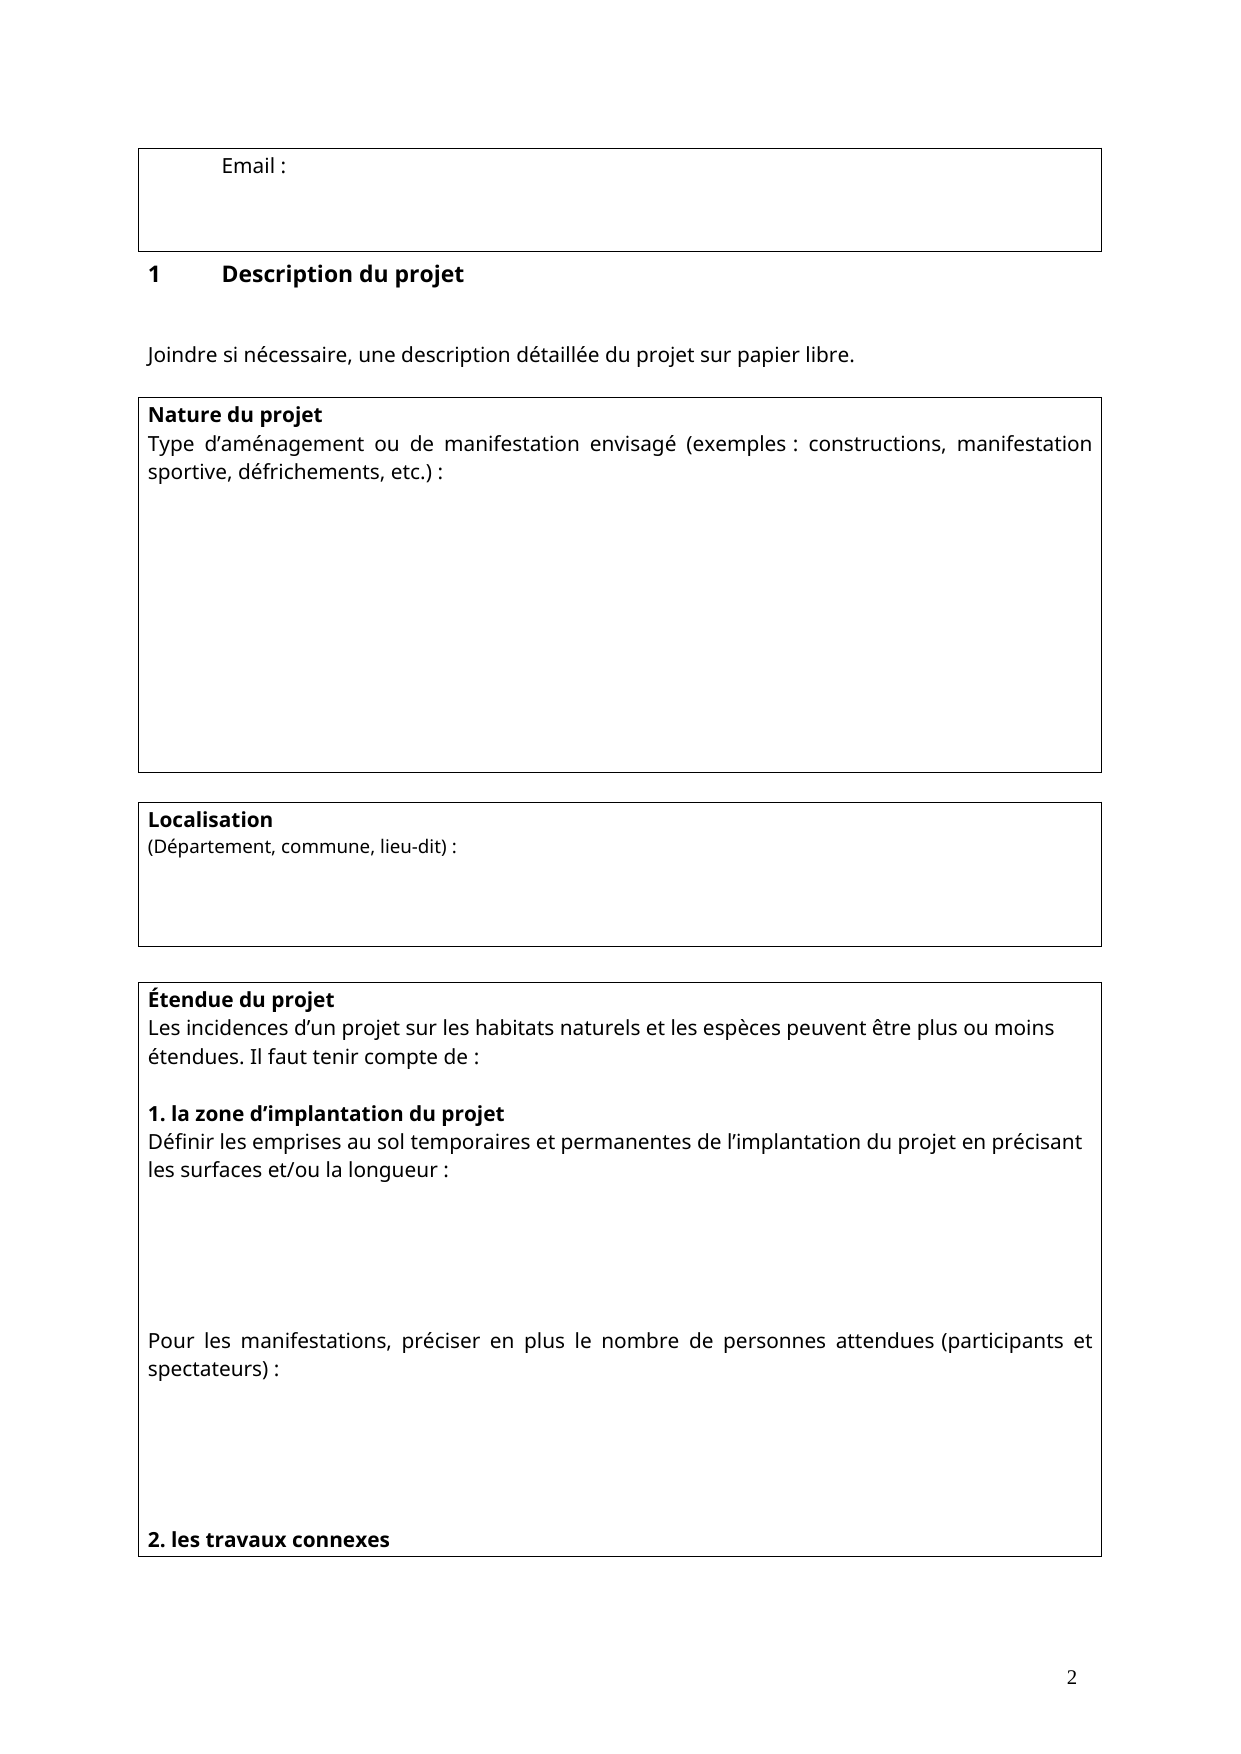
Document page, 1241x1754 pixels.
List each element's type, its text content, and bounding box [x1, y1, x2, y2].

text (Département, commune, lieu-dit) : [148, 833, 1092, 859]
text Étendue du projet [139, 983, 1101, 1013]
text Pour les manifestations, préciser en plus le nombre de personnes attendues (participants et spectateurs) : [148, 1326, 1092, 1383]
text Localisation [139, 803, 1101, 833]
text 1 Description du projet [148, 258, 1092, 289]
text 1. la zone d’implantation du projet [148, 1099, 1092, 1127]
text Type d’aménagement ou de manifestation envisagé (exemples : constructions, manifestation sportive, défrichements, etc.) : [148, 429, 1092, 486]
text Les incidences d’un projet sur les habitats naturels et les espèces peuvent être plus ou moins étendues. Il faut tenir compte de : [148, 1013, 1092, 1070]
text Joindre si nécessaire, une description détaillée du projet sur papier libre. [148, 340, 1092, 369]
text Définir les emprises au sol temporaires et permanentes de l’implantation du projet en précisant les surfaces et/ou la longueur : [148, 1127, 1092, 1184]
text Email : [139, 149, 1101, 179]
text Nature du projet [139, 398, 1101, 429]
text 2. les travaux connexes [139, 1522, 1101, 1556]
